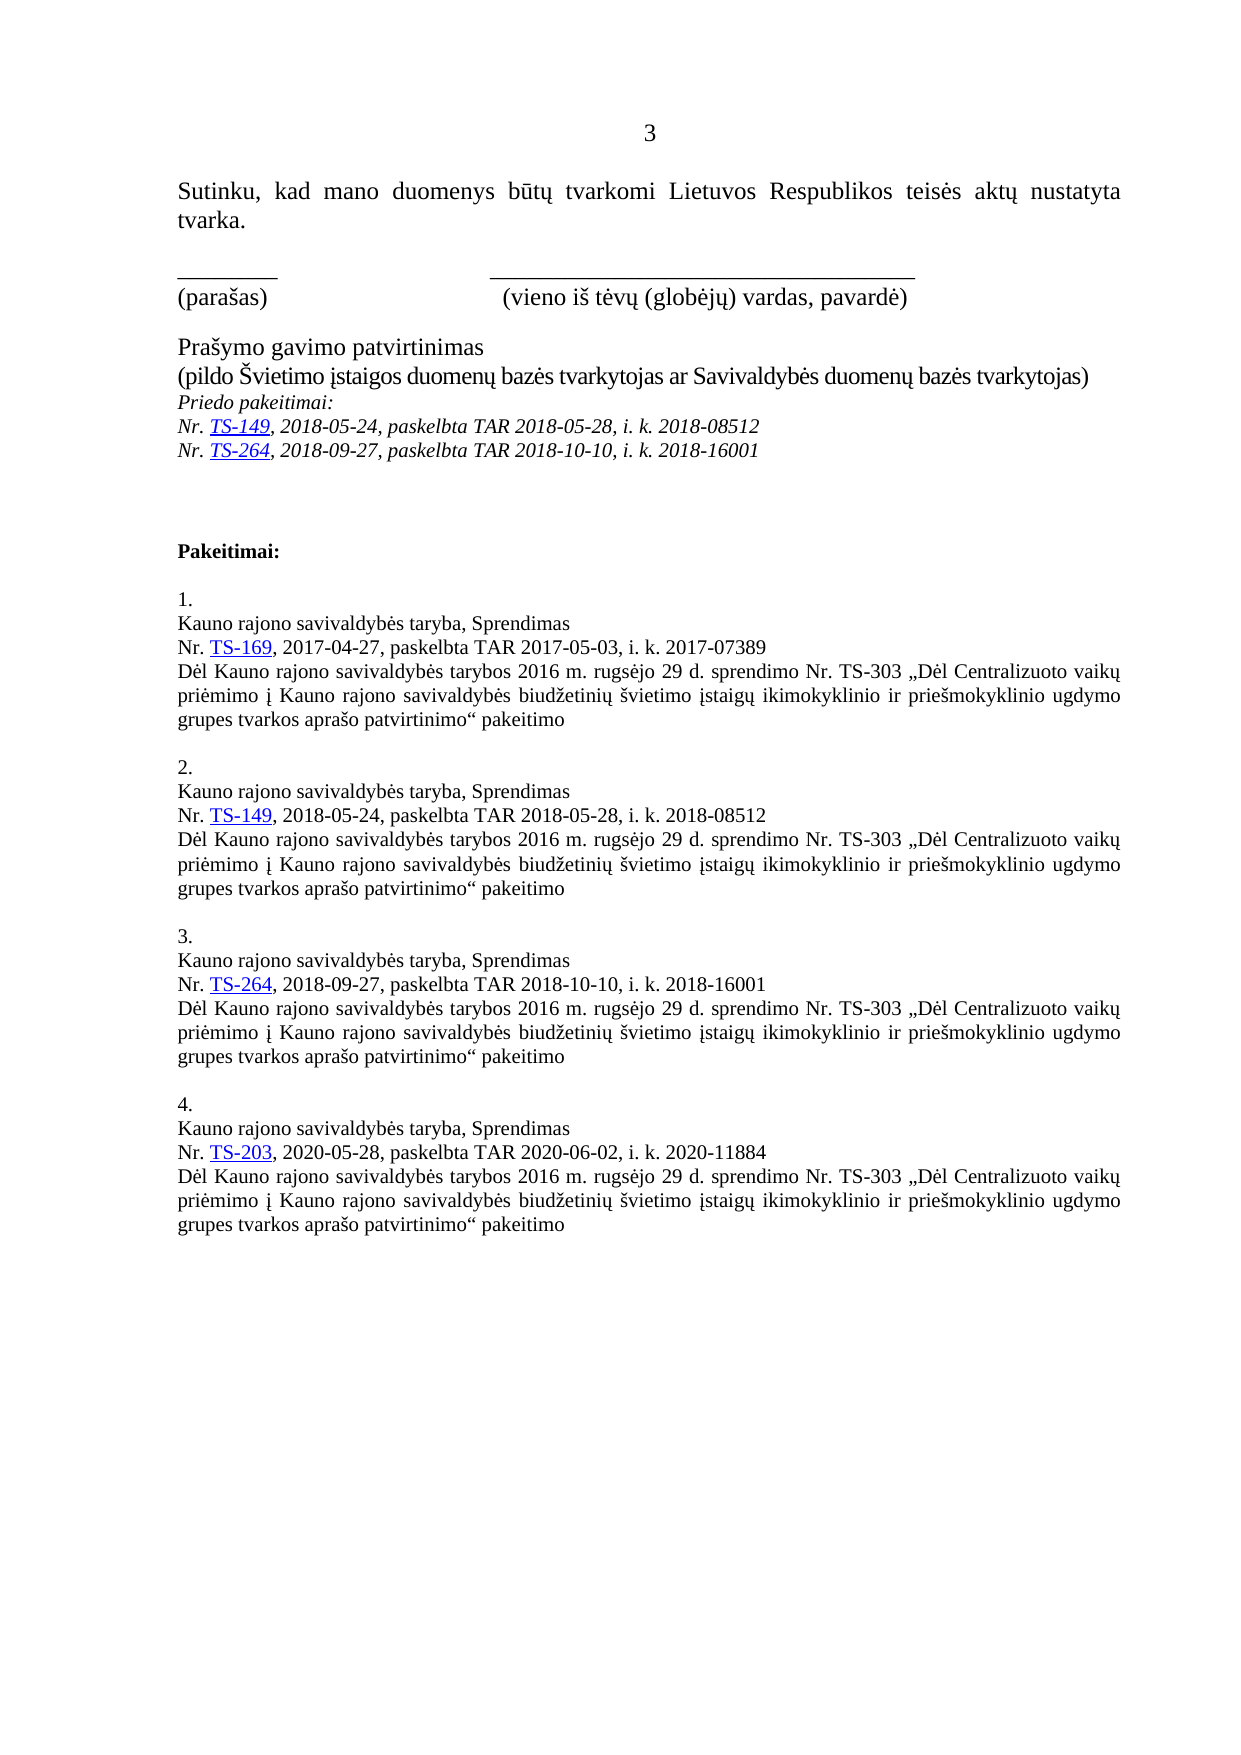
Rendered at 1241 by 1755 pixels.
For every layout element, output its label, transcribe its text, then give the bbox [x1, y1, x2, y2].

text Kauno rajono savivaldybės taryba, Sprendimas [177, 948, 1122, 972]
text Dėl Kauno rajono savivaldybės tarybos 2016 m. rugsėjo 29 d. sprendimo Nr. TS-303 „Dėl Centralizuoto vaikų priėmimo į Kauno rajono savivaldybės biudžetinių švietimo įstaigų ikimokyklinio ir priešmokyklinio ugdymo grupes tvarkos aprašo patvirtinimo“ pakeitimo [177, 659, 1122, 731]
text (pildo Švietimo įstaigos duomenų bazės tvarkytojas ar Savivaldybės duomenų bazės tvarkytojas) [177, 361, 1122, 389]
text (parašas) (vieno iš tėvų (globėjų) vardas, pavardė) [177, 282, 1122, 311]
text Pakeitimai: [177, 539, 1122, 563]
text Priedo pakeitimai: [177, 389, 1122, 414]
text Dėl Kauno rajono savivaldybės tarybos 2016 m. rugsėjo 29 d. sprendimo Nr. TS-303 „Dėl Centralizuoto vaikų priėmimo į Kauno rajono savivaldybės biudžetinių švietimo įstaigų ikimokyklinio ir priešmokyklinio ugdymo grupes tvarkos aprašo patvirtinimo“ pakeitimo [177, 996, 1122, 1068]
text 4. [177, 1092, 1122, 1116]
text Dėl Kauno rajono savivaldybės tarybos 2016 m. rugsėjo 29 d. sprendimo Nr. TS-303 „Dėl Centralizuoto vaikų priėmimo į Kauno rajono savivaldybės biudžetinių švietimo įstaigų ikimokyklinio ir priešmokyklinio ugdymo grupes tvarkos aprašo patvirtinimo“ pakeitimo [177, 1164, 1122, 1236]
text Nr. TS-264, 2018-09-27, paskelbta TAR 2018-10-10, i. k. 2018-16001 [177, 438, 1122, 462]
text Kauno rajono savivaldybės taryba, Sprendimas [177, 611, 1122, 635]
text Nr. TS-149, 2018-05-24, paskelbta TAR 2018-05-28, i. k. 2018-08512 [177, 803, 1122, 827]
text Nr. TS-169, 2017-04-27, paskelbta TAR 2017-05-03, i. k. 2017-07389 [177, 635, 1122, 659]
text 2. [177, 755, 1122, 779]
text Prašymo gavimo patvirtinimas [177, 332, 1122, 361]
text Kauno rajono savivaldybės taryba, Sprendimas [177, 1116, 1122, 1140]
text Kauno rajono savivaldybės taryba, Sprendimas [177, 779, 1122, 803]
text Nr. TS-203, 2020-05-28, paskelbta TAR 2020-06-02, i. k. 2020-11884 [177, 1140, 1122, 1164]
text Nr. TS-149, 2018-05-24, paskelbta TAR 2018-05-28, i. k. 2018-08512 [177, 414, 1122, 438]
text 3. [177, 924, 1122, 948]
text Dėl Kauno rajono savivaldybės tarybos 2016 m. rugsėjo 29 d. sprendimo Nr. TS-303 „Dėl Centralizuoto vaikų priėmimo į Kauno rajono savivaldybės biudžetinių švietimo įstaigų ikimokyklinio ir priešmokyklinio ugdymo grupes tvarkos aprašo patvirtinimo“ pakeitimo [177, 827, 1122, 899]
text 1. [177, 587, 1122, 611]
text Sutinku, kad mano duomenys būtų tvarkomi Lietuvos Respublikos teisės aktų nustatyta tvarka. [177, 176, 1122, 234]
text Nr. TS-264, 2018-09-27, paskelbta TAR 2018-10-10, i. k. 2018-16001 [177, 972, 1122, 996]
text ________ __________________________________ [177, 253, 1122, 282]
